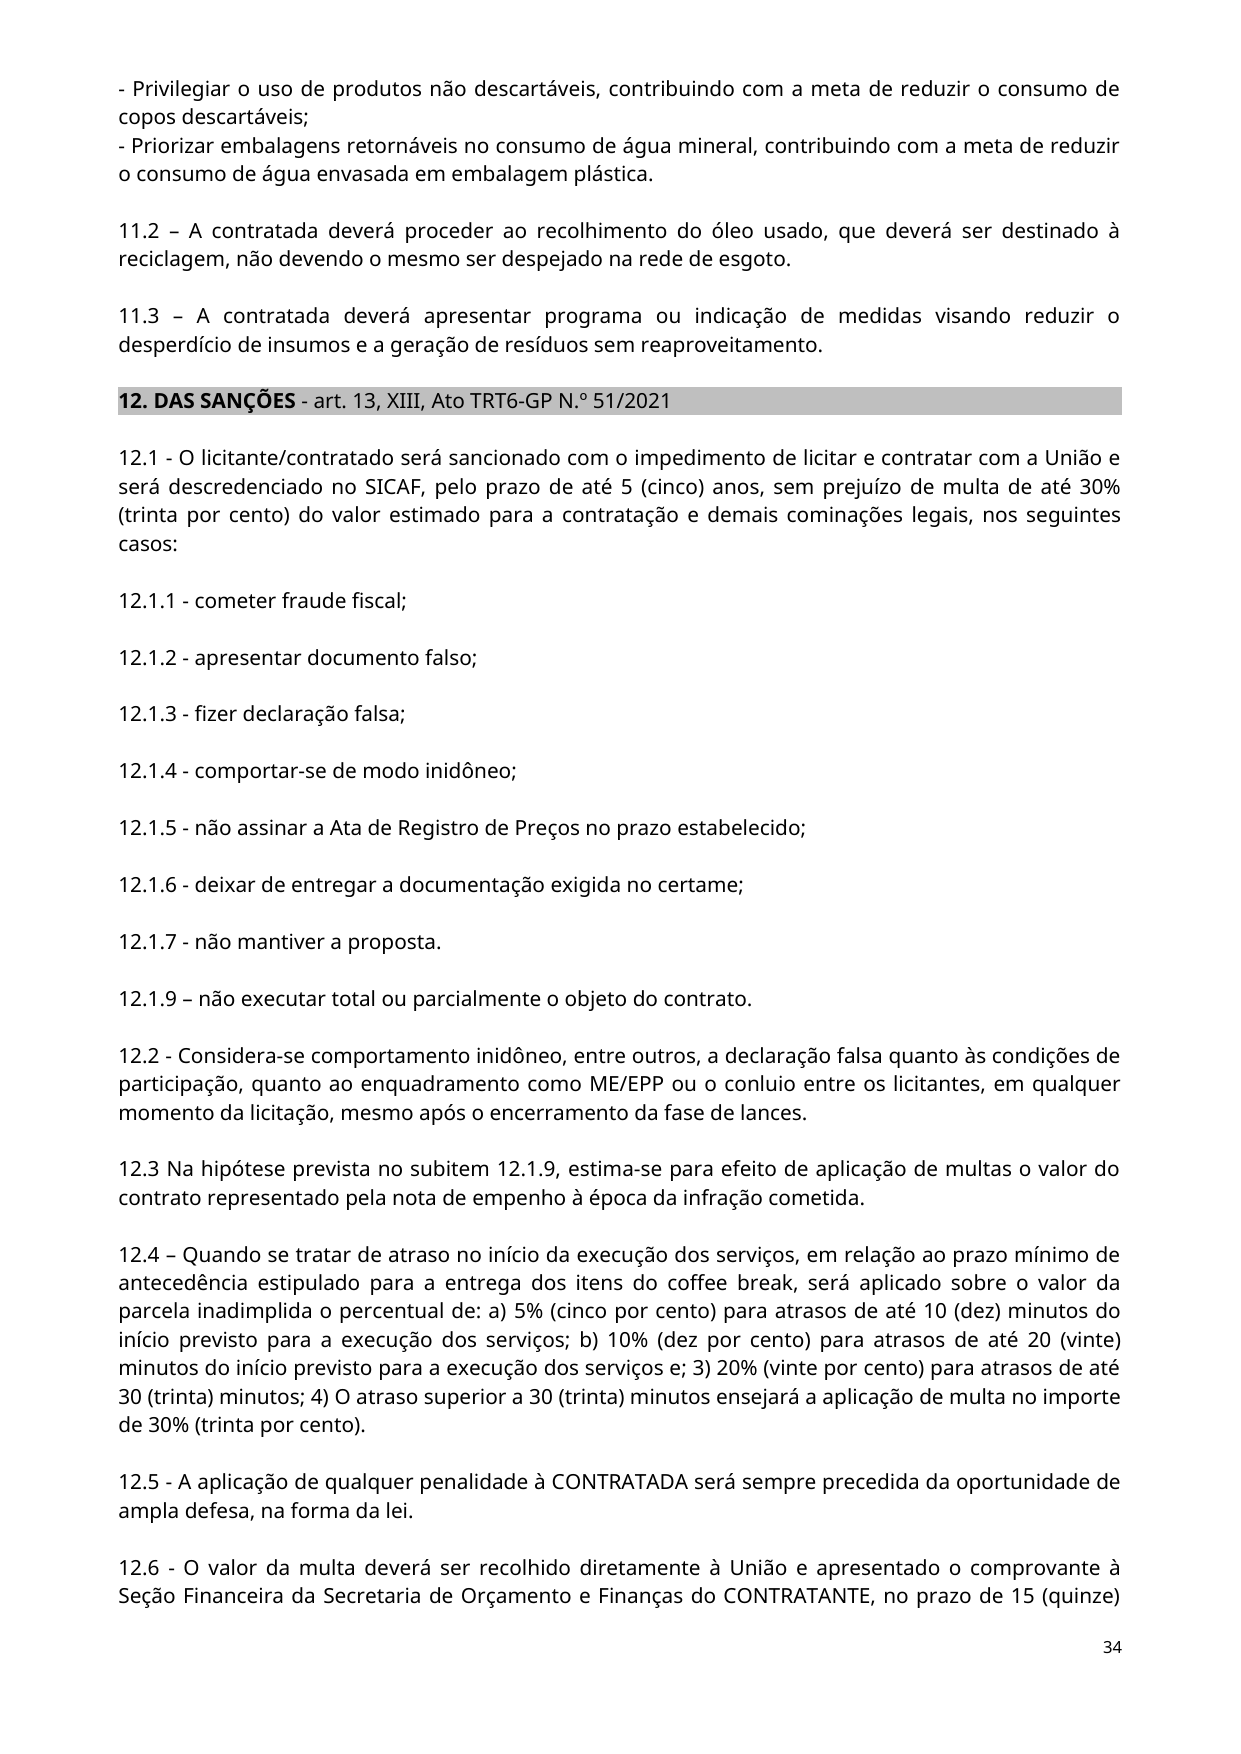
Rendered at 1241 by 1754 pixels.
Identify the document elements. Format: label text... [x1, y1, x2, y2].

text 12.3 Na hipótese prevista no subitem 12.1.9, estima-se para efeito de aplicação de multas o valor do contrato representado pela nota de empenho à época da infração cometida. [118, 1154, 1122, 1211]
text 12.1.7 - não mantiver a proposta. [118, 927, 1122, 955]
text 12.1.1 - cometer fraude fiscal; [118, 586, 1122, 614]
text 12.1.2 - apresentar documento falso; [118, 643, 1122, 671]
text 11.3 – A contratada deverá apresentar programa ou indicação de medidas visando reduzir o desperdício de insumos e a geração de resíduos sem reaproveitamento. [118, 301, 1122, 358]
text 12.5 - A aplicação de qualquer penalidade à CONTRATADA será sempre precedida da oportunidade de ampla defesa, na forma da lei. [118, 1467, 1122, 1524]
text 12.1.9 – não executar total ou parcialmente o objeto do contrato. [118, 984, 1122, 1012]
text 12.4 – Quando se tratar de atraso no início da execução dos serviços, em relação ao prazo mínimo de antecedência estipulado para a entrega dos itens do coffee break, será aplicado sobre o valor da parcela inadimplida o percentual de: a) 5% (cinco por cento) para atrasos de até 10 (dez) minutos do início previsto para a execução dos serviços; b) 10% (dez por cento) para atrasos de até 20 (vinte) minutos do início previsto para a execução dos serviços e; 3) 20% (vinte por cento) para atrasos de até 30 (trinta) minutos; 4) O atraso superior a 30 (trinta) minutos ensejará a aplicação de multa no importe de 30% (trinta por cento). [118, 1240, 1122, 1439]
text - Priorizar embalagens retornáveis no consumo de água mineral, contribuindo com a meta de reduzir o consumo de água envasada em embalagem plástica. [118, 131, 1122, 188]
text 12.2 - Considera-se comportamento inidôneo, entre outros, a declaração falsa quanto às condições de participação, quanto ao enquadramento como ME/EPP ou o conluio entre os licitantes, em qualquer momento da licitação, mesmo após o encerramento da fase de lances. [118, 1041, 1122, 1126]
text 12.1 - O licitante/contratado será sancionado com o impedimento de licitar e contratar com a União e será descredenciado no SICAF, pelo prazo de até 5 (cinco) anos, sem prejuízo de multa de até 30% (trinta por cento) do valor estimado para a contratação e demais cominações legais, nos seguintes casos: [118, 443, 1122, 557]
text 11.2 – A contratada deverá proceder ao recolhimento do óleo usado, que deverá ser destinado à reciclagem, não devendo o mesmo ser despejado na rede de esgoto. [118, 216, 1122, 273]
text 12.6 - O valor da multa deverá ser recolhido diretamente à União e apresentado o comprovante à Seção Financeira da Secretaria de Orçamento e Finanças do CONTRATANTE, no prazo de 15 (quinze) [118, 1553, 1122, 1609]
text 12.1.3 - fizer declaração falsa; [118, 699, 1122, 728]
text 12. DAS SANÇÕES - art. 13, XIII, Ato TRT6-GP N.º 51/2021 [118, 387, 1122, 415]
text 12.1.4 - comportar-se de modo inidôneo; [118, 756, 1122, 785]
text 12.1.5 - não assinar a Ata de Registro de Preços no prazo estabelecido; [118, 813, 1122, 842]
text - Privilegiar o uso de produtos não descartáveis, contribuindo com a meta de reduzir o consumo de copos descartáveis; [118, 74, 1122, 131]
text 12.1.6 - deixar de entregar a documentação exigida no certame; [118, 870, 1122, 898]
